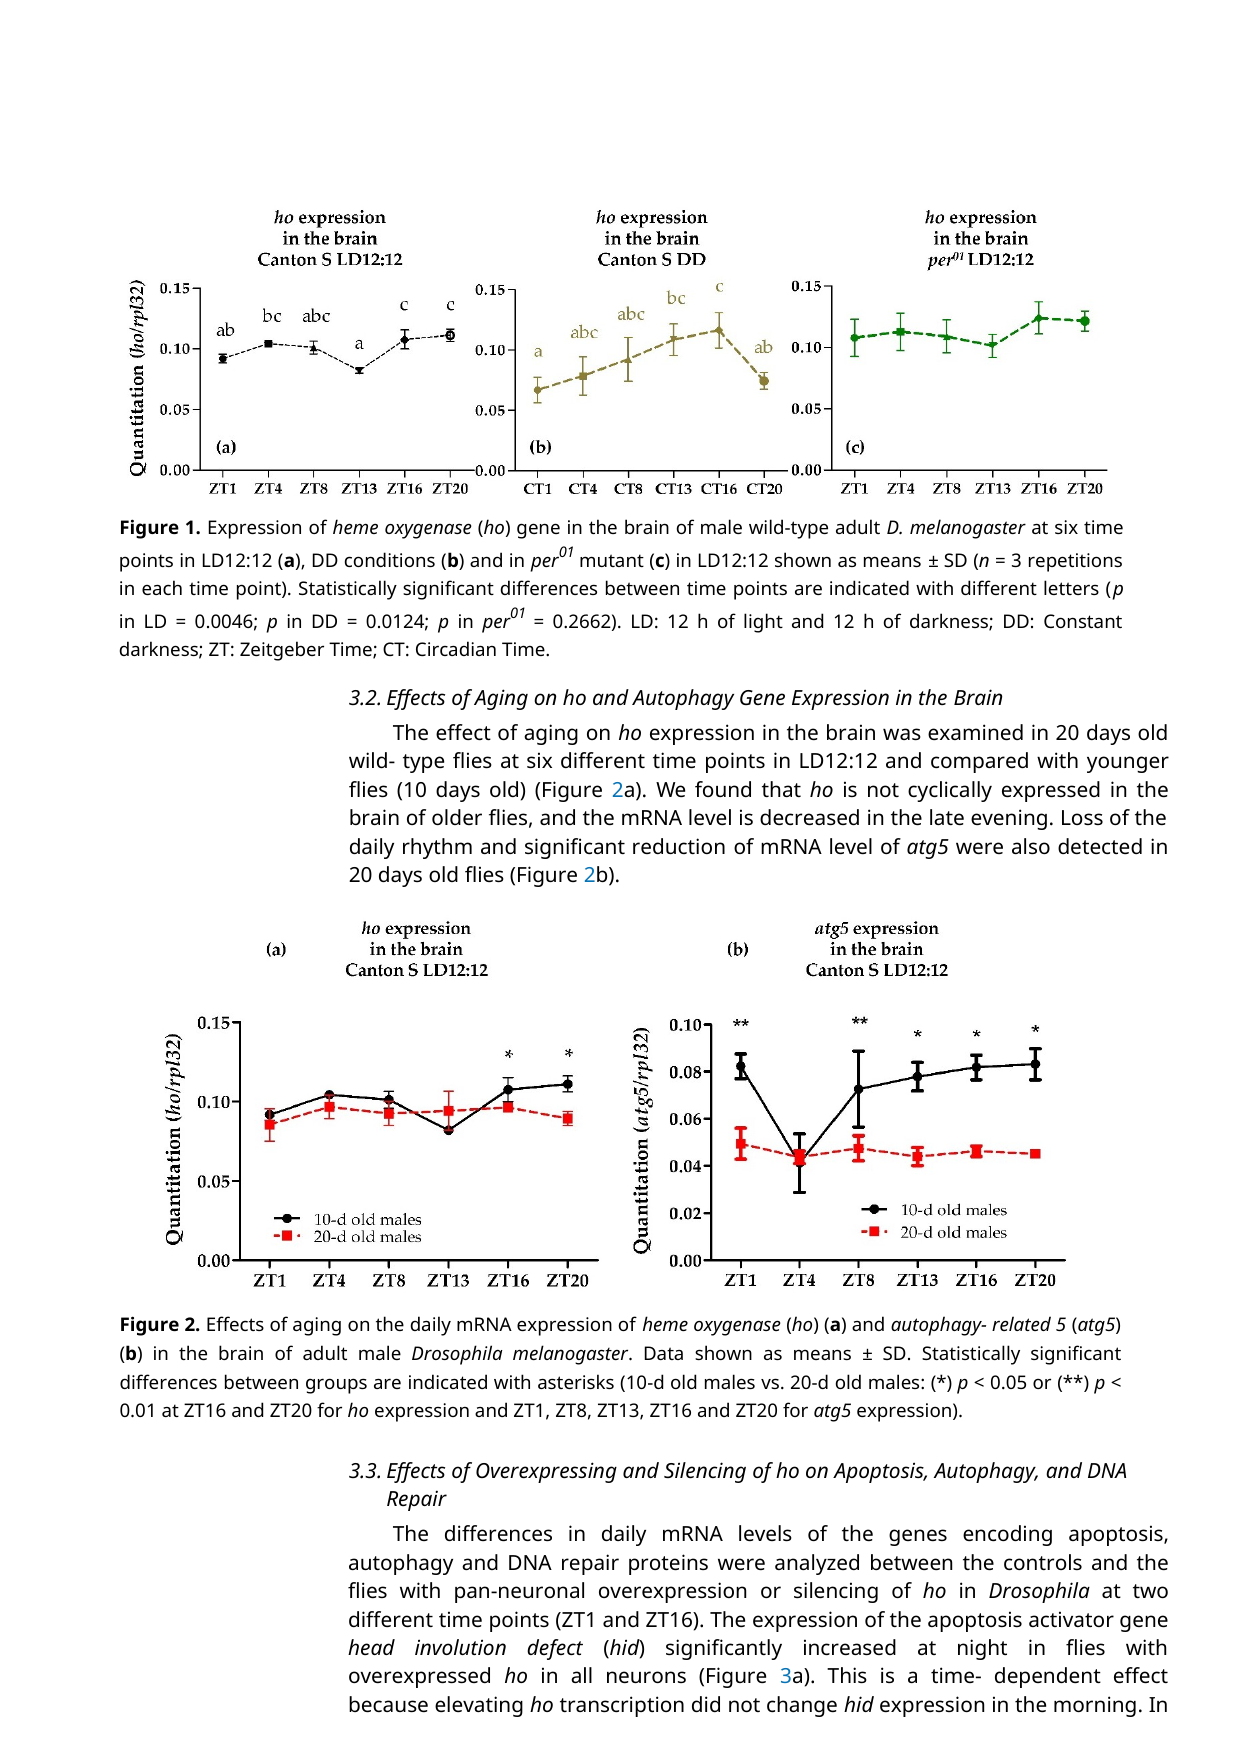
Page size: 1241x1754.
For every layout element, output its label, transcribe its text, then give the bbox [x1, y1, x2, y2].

text The differences in daily mRNA levels of the genes encoding apoptosis, autophagy and DNA repair proteins were analyzed between the controls and the flies with pan-neuronal overexpression or silencing of ho in Drosophila at two different time points (ZT1 and ZT16). The expression of the apoptosis activator gene head involution defect (hid) significantly increased at night in flies with overexpressed ho in all neurons (Figure 3a). This is a time- dependent effect because elevating ho transcription did not change hid expression in the morning. In [348, 1519, 1169, 1718]
list Effects of Overexpressing and Silencing of ho on Apoptosis, Autophagy, and DNA Repair [348, 1456, 1180, 1513]
text The effect of aging on ho expression in the brain was examined in 20 days old wild- type flies at six different time points in LD12:12 and compared with younger flies (10 days old) (Figure 2a). We found that ho is not cyclically expressed in the brain of older flies, and the mRNA level is decreased in the late evening. Loss of the daily rhythm and significant reduction of mRNA level of atg5 were also detected in 20 days old flies (Figure 2b). [348, 718, 1169, 889]
picture [158, 915, 1073, 1295]
list Effects of Aging on ho and Autophagy Gene Expression in the Brain [348, 683, 1180, 712]
text Figure 1. Expression of heme oxygenase (ho) gene in the brain of male wild-type adult D. melanogaster at six time points in LD12:12 (a), DD conditions (b) and in per01 mutant (c) in LD12:12 shown as means ± SD (n = 3 repetitions in each time point). Statistically significant differences between time points are indicated with different letters (p in LD = 0.0046; p in DD = 0.0124; p in per01 = 0.2662). LD: 12 h of light and 12 h of darkness; DD: Constant darkness; ZT: Zeitgeber Time; CT: Circadian Time. [119, 514, 1123, 661]
picture [121, 203, 1108, 500]
text Figure 2. Effects of aging on the daily mRNA expression of heme oxygenase (ho) (a) and autophagy- related 5 (atg5) (b) in the brain of adult male Drosophila melanogaster. Data shown as means ± SD. Statistically significant differences between groups are indicated with asterisks (10-d old males vs. 20-d old males: (*) p < 0.05 or (**) p < 0.01 at ZT16 and ZT20 for ho expression and ZT1, ZT8, ZT13, ZT16 and ZT20 for atg5 expression). [119, 927, 1121, 1423]
